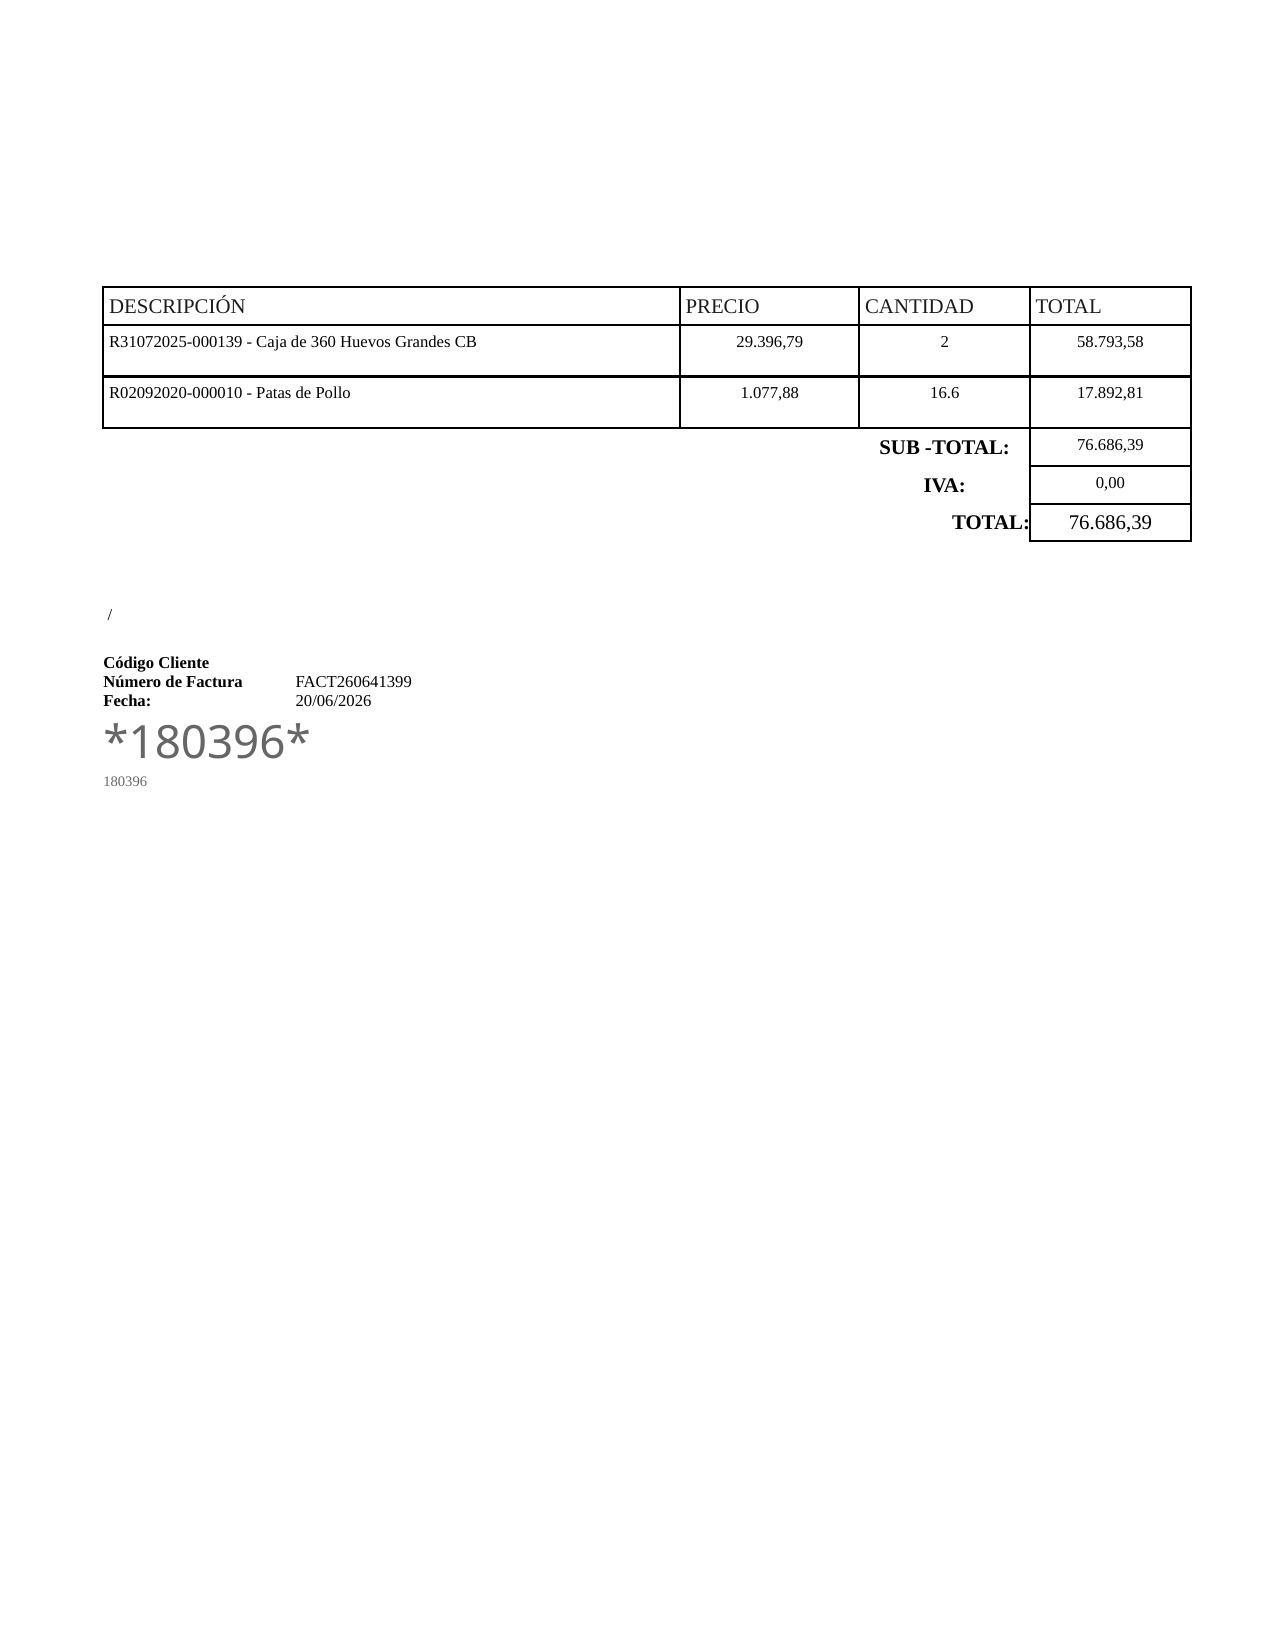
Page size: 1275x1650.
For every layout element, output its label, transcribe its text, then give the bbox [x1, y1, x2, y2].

table_header Código Cliente [103, 653, 295, 672]
table_cell SUB -TOTAL: [859, 429, 1029, 465]
table_cell [103, 566, 858, 585]
table_header TOTAL [1031, 288, 1190, 323]
table_cell 58.793,58 [1031, 326, 1190, 375]
table_cell [103, 585, 858, 604]
table_cell R31072025-000139 - Caja de 360 Huevos Grandes CB [104, 326, 679, 375]
table_cell FACT260641399 [295, 672, 517, 691]
table_cell IVA: [859, 465, 1029, 502]
table_cell / [103, 605, 858, 624]
table_cell 76.686,39 [1031, 505, 1190, 540]
table_cell 76.686,39 [1031, 429, 1190, 465]
table_header [295, 653, 517, 672]
table_cell 20/06/2026 [295, 691, 517, 710]
table_cell TOTAL: [859, 503, 1029, 540]
table_cell 2 [860, 326, 1029, 375]
table_header [103, 542, 858, 566]
table_header DESCRIPCIÓN [104, 288, 679, 323]
table_cell 29.396,79 [681, 326, 858, 375]
table_cell 1.077,88 [681, 378, 858, 427]
table_cell 17.892,81 [1031, 378, 1190, 427]
text 180396 [103, 772, 1137, 789]
table_cell 16.6 [860, 378, 1029, 427]
table_cell [103, 429, 859, 540]
table_cell Fecha: [103, 691, 295, 710]
text *180396* [103, 710, 1137, 772]
table_cell R02092020-000010 - Patas de Pollo [104, 378, 679, 427]
table_header PRECIO [681, 288, 858, 323]
table_cell Número de Factura [103, 672, 295, 691]
table_header CANTIDAD [860, 288, 1029, 323]
table_cell 0,00 [1031, 467, 1190, 502]
